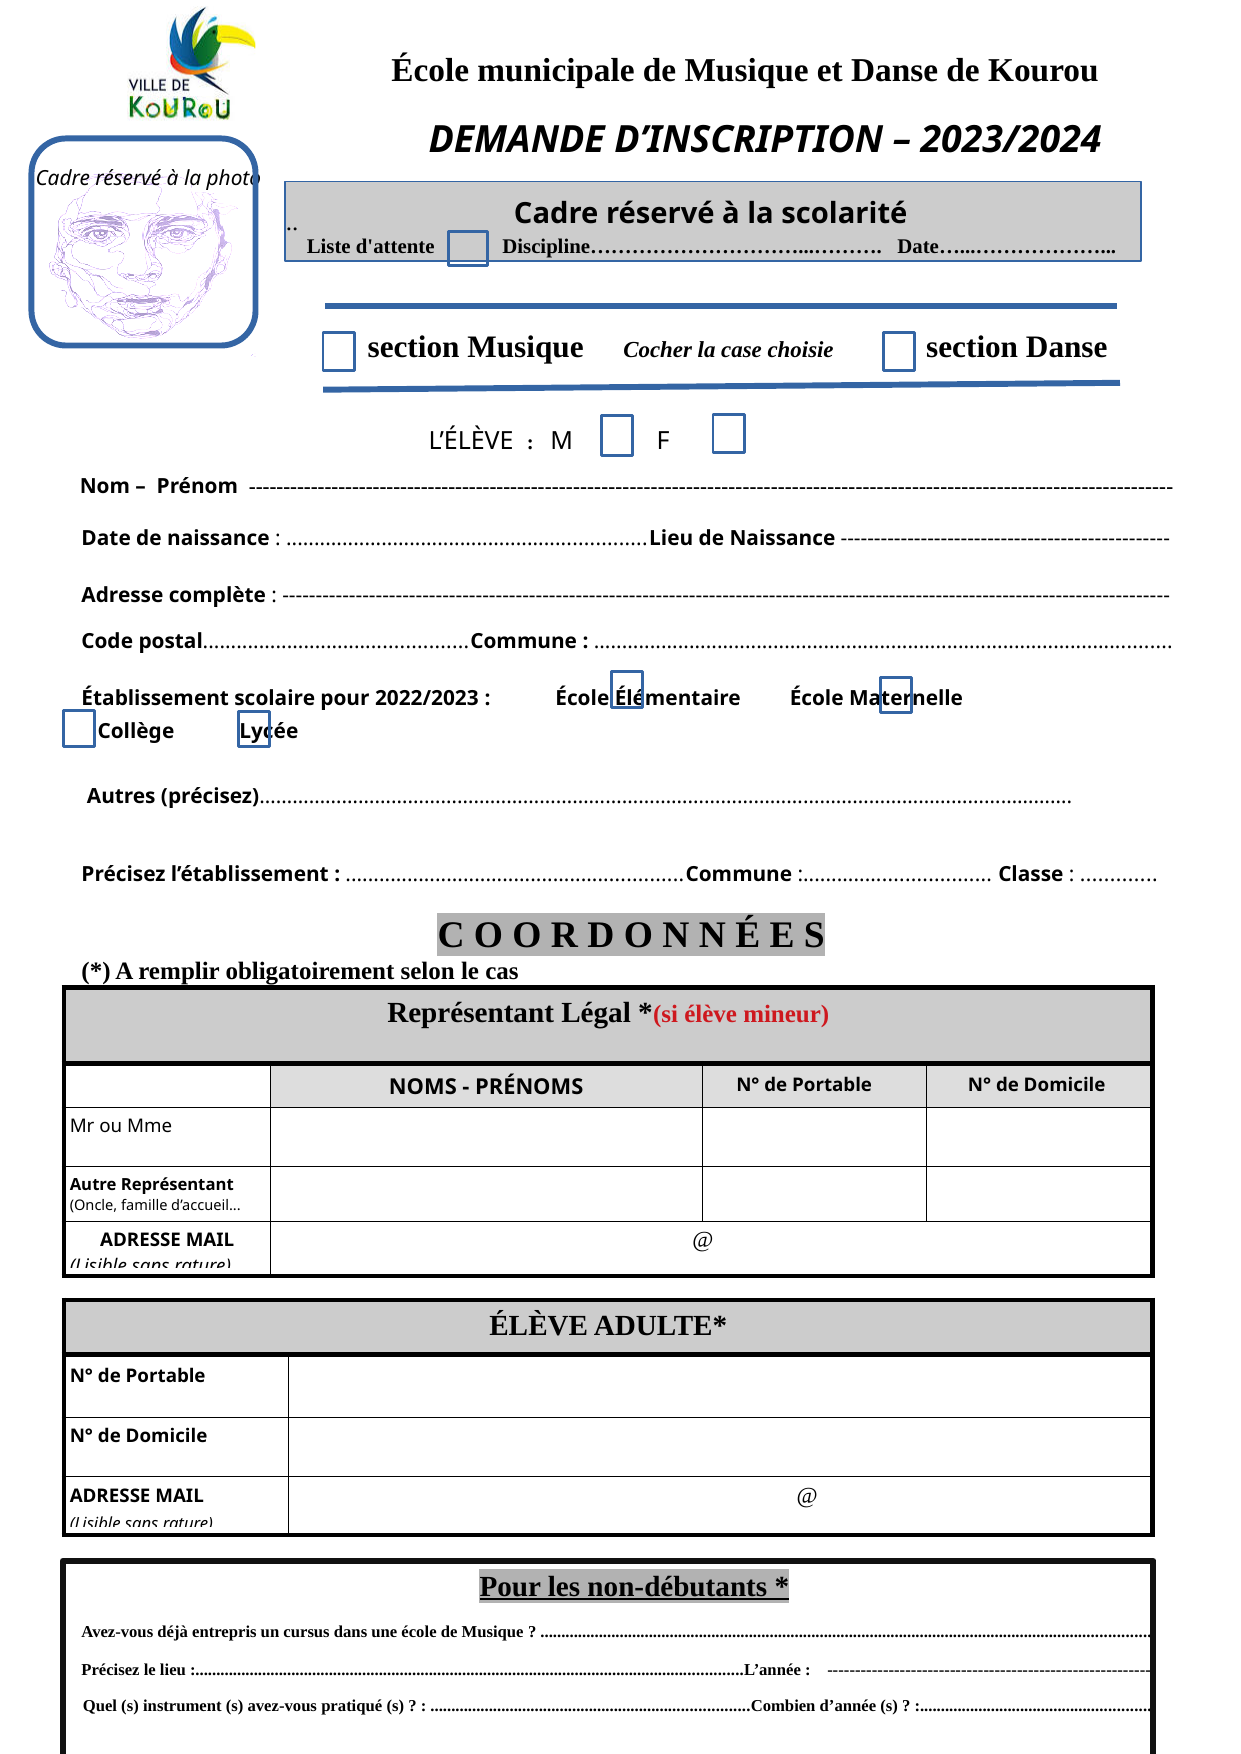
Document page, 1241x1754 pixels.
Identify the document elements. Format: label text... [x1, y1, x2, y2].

text Nom – Prénom [79, 471, 1181, 499]
text Cadre réservé à la scolarité [1142, 192, 1181, 232]
table_cell [703, 1167, 926, 1221]
table_cell [271, 1167, 702, 1221]
text Code postal Commune : [81, 626, 1181, 655]
table_cell N° de Domicile [927, 1066, 1150, 1107]
table_header ÉLÈVE ADULTE* [66, 1302, 1150, 1352]
text Avez-vous déjà entrepris un cursus dans une école de Musique ? [81, 1622, 1150, 1641]
text Cadre réservé à la photo [258, 163, 1181, 192]
text section Musique Cocher la case choisie section Danse [59, 326, 1181, 364]
table_cell @ [289, 1477, 1150, 1532]
text [603, 422, 631, 454]
text DEMANDE D’INSCRIPTION – 2023/2024 [239, 112, 1181, 163]
table_cell [66, 1066, 270, 1107]
table_cell ADRESSE MAIL (Lisible sans rature) [66, 1222, 270, 1274]
text Collège Lycée [96, 716, 237, 744]
table_cell N° de Portable [66, 1357, 288, 1417]
text Date de naissance : Lieu de Naissance [81, 523, 1181, 552]
text Établissement scolaire pour 2022/2023 : École Élémentaire École Maternelle [913, 683, 1181, 712]
table_cell [271, 1108, 702, 1166]
table_cell N° de Domicile [66, 1418, 288, 1476]
table_cell ADRESSE MAIL (Lisible sans rature) [66, 1477, 288, 1532]
text (*) A remplir obligatoirement selon le cas [81, 956, 1181, 985]
table_cell [289, 1418, 1150, 1476]
text [59, 50, 127, 88]
text C O O R D O N N É E S [81, 913, 1181, 956]
text [1156, 1569, 1181, 1603]
table_cell Autre Représentant (Oncle, famille d’accueil... [66, 1167, 270, 1221]
text Collège Lycée [271, 716, 1181, 744]
text F [634, 422, 1181, 457]
text Adresse complète : [81, 580, 1181, 609]
table_cell [703, 1108, 926, 1166]
text Quel (s) instrument (s) avez-vous pratiqué (s) ? : Combien d’année (s) ? : [66, 1696, 1150, 1715]
text École municipale de Musique et Danse de Kourou [256, 50, 1181, 88]
table_cell Mr ou Mme [66, 1108, 270, 1166]
text Précisez l’établissement : Commune : Classe : [81, 859, 1181, 888]
table_cell NOMS - PRÉNOMS [271, 1066, 702, 1107]
text [59, 112, 127, 135]
text Cadre réservé à la scolarité [259, 192, 284, 232]
text [59, 142, 240, 149]
text Autres (précisez)…………………………………………………………………………………………………………………………………. [81, 781, 1181, 809]
table_cell @ [271, 1222, 1150, 1274]
picture [127, 6, 256, 139]
text Collège Lycée [81, 716, 93, 744]
table_cell [927, 1167, 1150, 1221]
table_cell [927, 1108, 1150, 1166]
text L’ÉLÈVE : M [59, 422, 600, 457]
table_cell N° de Portable [703, 1066, 926, 1107]
text Établissement scolaire pour 2022/2023 : École Élémentaire École Maternelle [81, 683, 879, 712]
text Pour les non-débutants * [66, 1569, 1150, 1603]
text Précisez le lieu : L’année : [81, 1660, 1150, 1679]
table_header Représentant Légal *(si élève mineur) [66, 990, 1150, 1061]
table_cell [289, 1357, 1150, 1417]
text Collège Lycée [240, 716, 268, 744]
